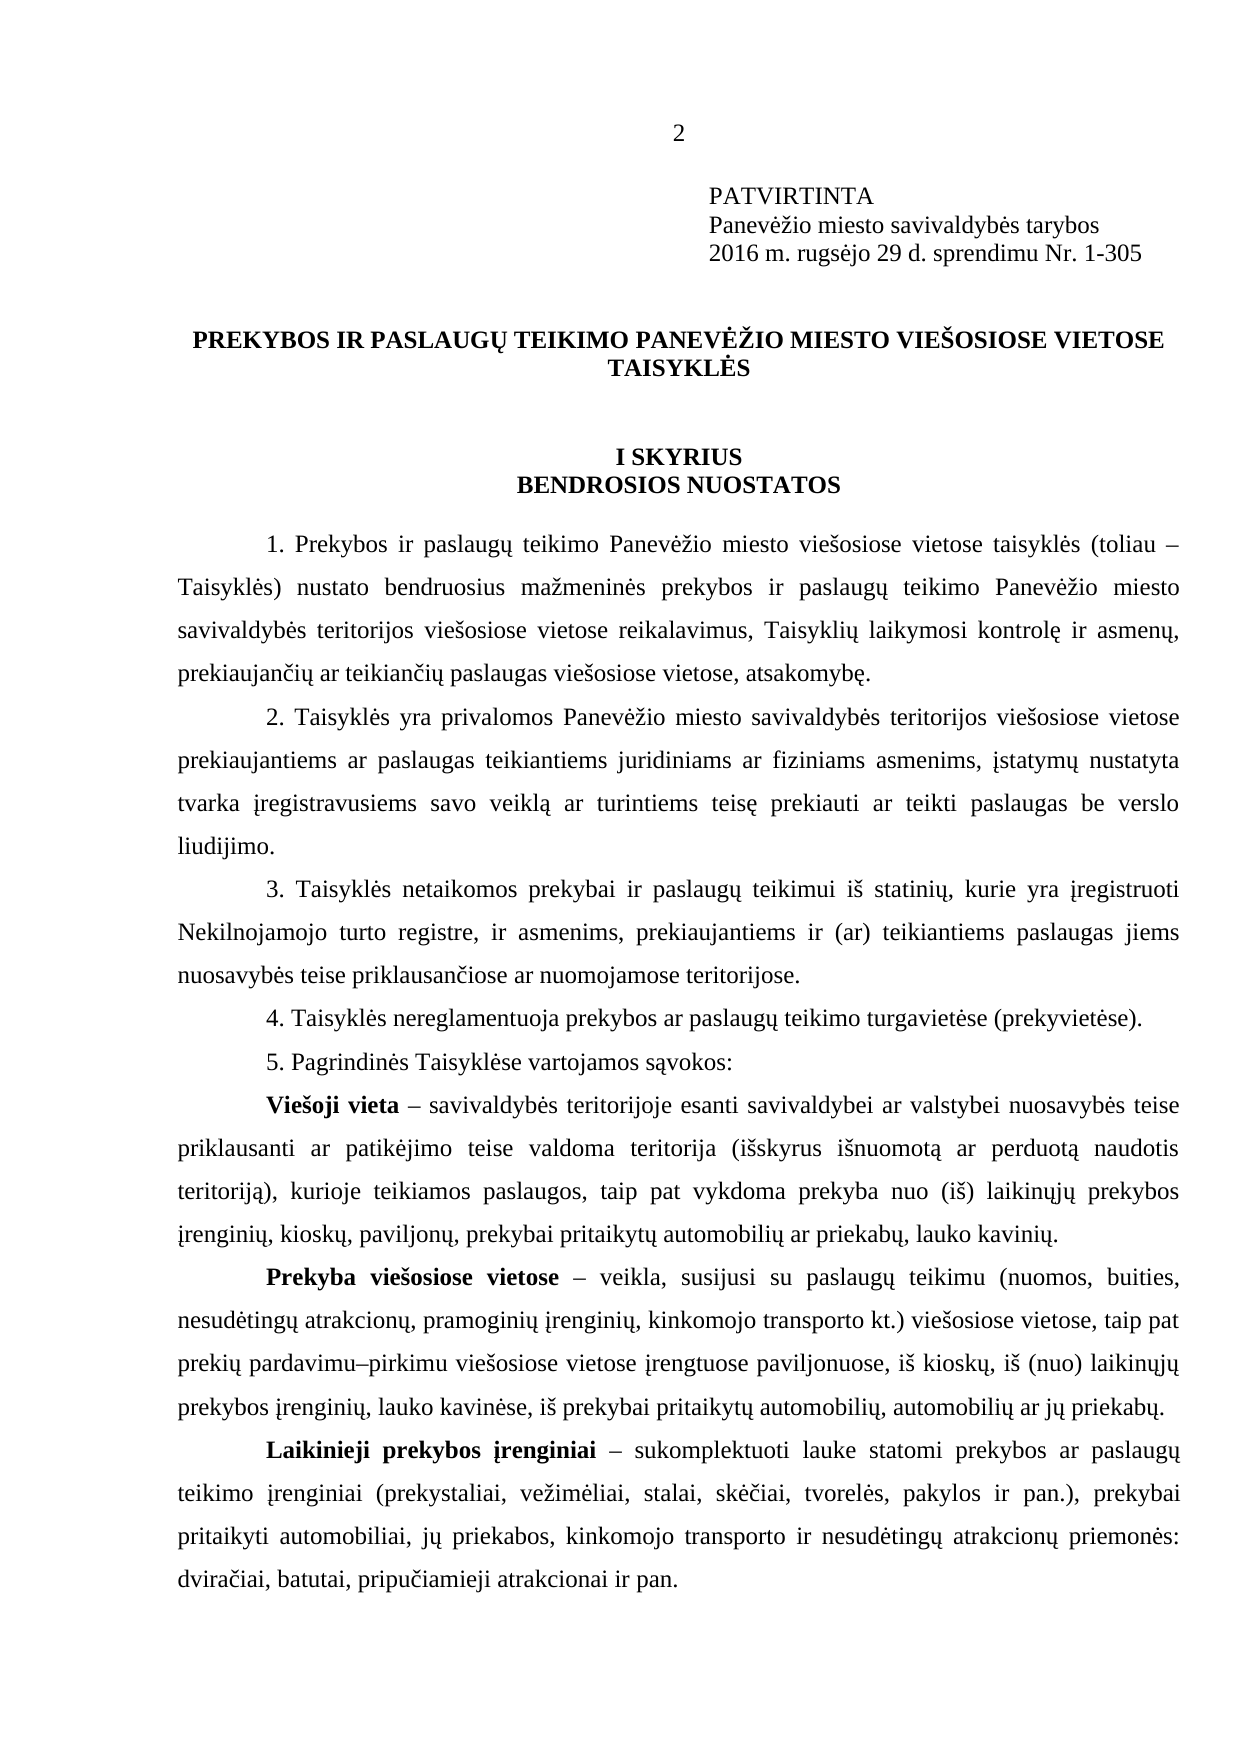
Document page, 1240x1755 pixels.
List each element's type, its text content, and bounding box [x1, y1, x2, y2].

text 2. Taisyklės yra privalomos Panevėžio miesto savivaldybės teritorijos viešosiose vietose prekiaujantiems ar paslaugas teikiantiems juridiniams ar fiziniams asmenims, įstatymų nustatyta tvarka įregistravusiems savo veiklą ar turintiems teisę prekiauti ar teikti paslaugas be verslo liudijimo. [177, 702, 1181, 860]
text I SKYRIUS [177, 442, 1181, 471]
text 1. Prekybos ir paslaugų teikimo Panevėžio miesto viešosiose vietose taisyklės (toliau – Taisyklės) nustato bendruosius mažmeninės prekybos ir paslaugų teikimo Panevėžio miesto savivaldybės teritorijos viešosiose vietose reikalavimus, Taisyklių laikymosi kontrolę ir asmenų, prekiaujančių ar teikiančių paslaugas viešosiose vietose, atsakomybę. [177, 529, 1181, 687]
text 4. Taisyklės nereglamentuoja prekybos ar paslaugų teikimo turgavietėse (prekyvietėse). [177, 1003, 1181, 1032]
text BENDROSIOS NUOSTATOS [177, 471, 1181, 499]
text 5. Pagrindinės Taisyklėse vartojamos sąvokos: [177, 1047, 1181, 1075]
text Panevėžio miesto savivaldybės tarybos [177, 210, 1181, 238]
text PREKYBOS IR PASLAUGŲ TEIKIMO PANEVĖŽIO MIESTO VIEŠOSIOSE VIETOSE TAISYKLĖS [177, 325, 1181, 382]
text PATVIRTINTA [177, 181, 1167, 210]
text Prekyba viešosiose vietose – veikla, susijusi su paslaugų teikimu (nuomos, buities, nesudėtingų atrakcionų, pramoginių įrenginių, kinkomojo transporto kt.) viešosiose vietose, taip pat prekių pardavimu–pirkimu viešosiose vietose įrengtuose paviljonuose, iš kioskų, iš (nuo) laikinųjų prekybos įrenginių, lauko kavinėse, iš prekybai pritaikytų automobilių, automobilių ar jų priekabų. [177, 1262, 1181, 1420]
text 2016 m. rugsėjo 29 d. sprendimu Nr. 1-305 [177, 238, 1181, 267]
text Laikinieji prekybos įrenginiai – sukomplektuoti lauke statomi prekybos ar paslaugų teikimo įrenginiai (prekystaliai, vežimėliai, stalai, skėčiai, tvorelės, pakylos ir pan.), prekybai pritaikyti automobiliai, jų priekabos, kinkomojo transporto ir nesudėtingų atrakcionų priemonės: dviračiai, batutai, pripučiamieji atrakcionai ir pan. [177, 1435, 1181, 1593]
text Viešoji vieta – savivaldybės teritorijoje esanti savivaldybei ar valstybei nuosavybės teise priklausanti ar patikėjimo teise valdoma teritorija (išskyrus išnuomotą ar perduotą naudotis teritoriją), kurioje teikiamos paslaugos, taip pat vykdoma prekyba nuo (iš) laikinųjų prekybos įrenginių, kioskų, paviljonų, prekybai pritaikytų automobilių ar priekabų, lauko kavinių. [177, 1090, 1181, 1248]
text 3. Taisyklės netaikomos prekybai ir paslaugų teikimui iš statinių, kurie yra įregistruoti Nekilnojamojo turto registre, ir asmenims, prekiaujantiems ir (ar) teikiantiems paslaugas jiems nuosavybės teise priklausančiose ar nuomojamose teritorijose. [177, 874, 1181, 989]
